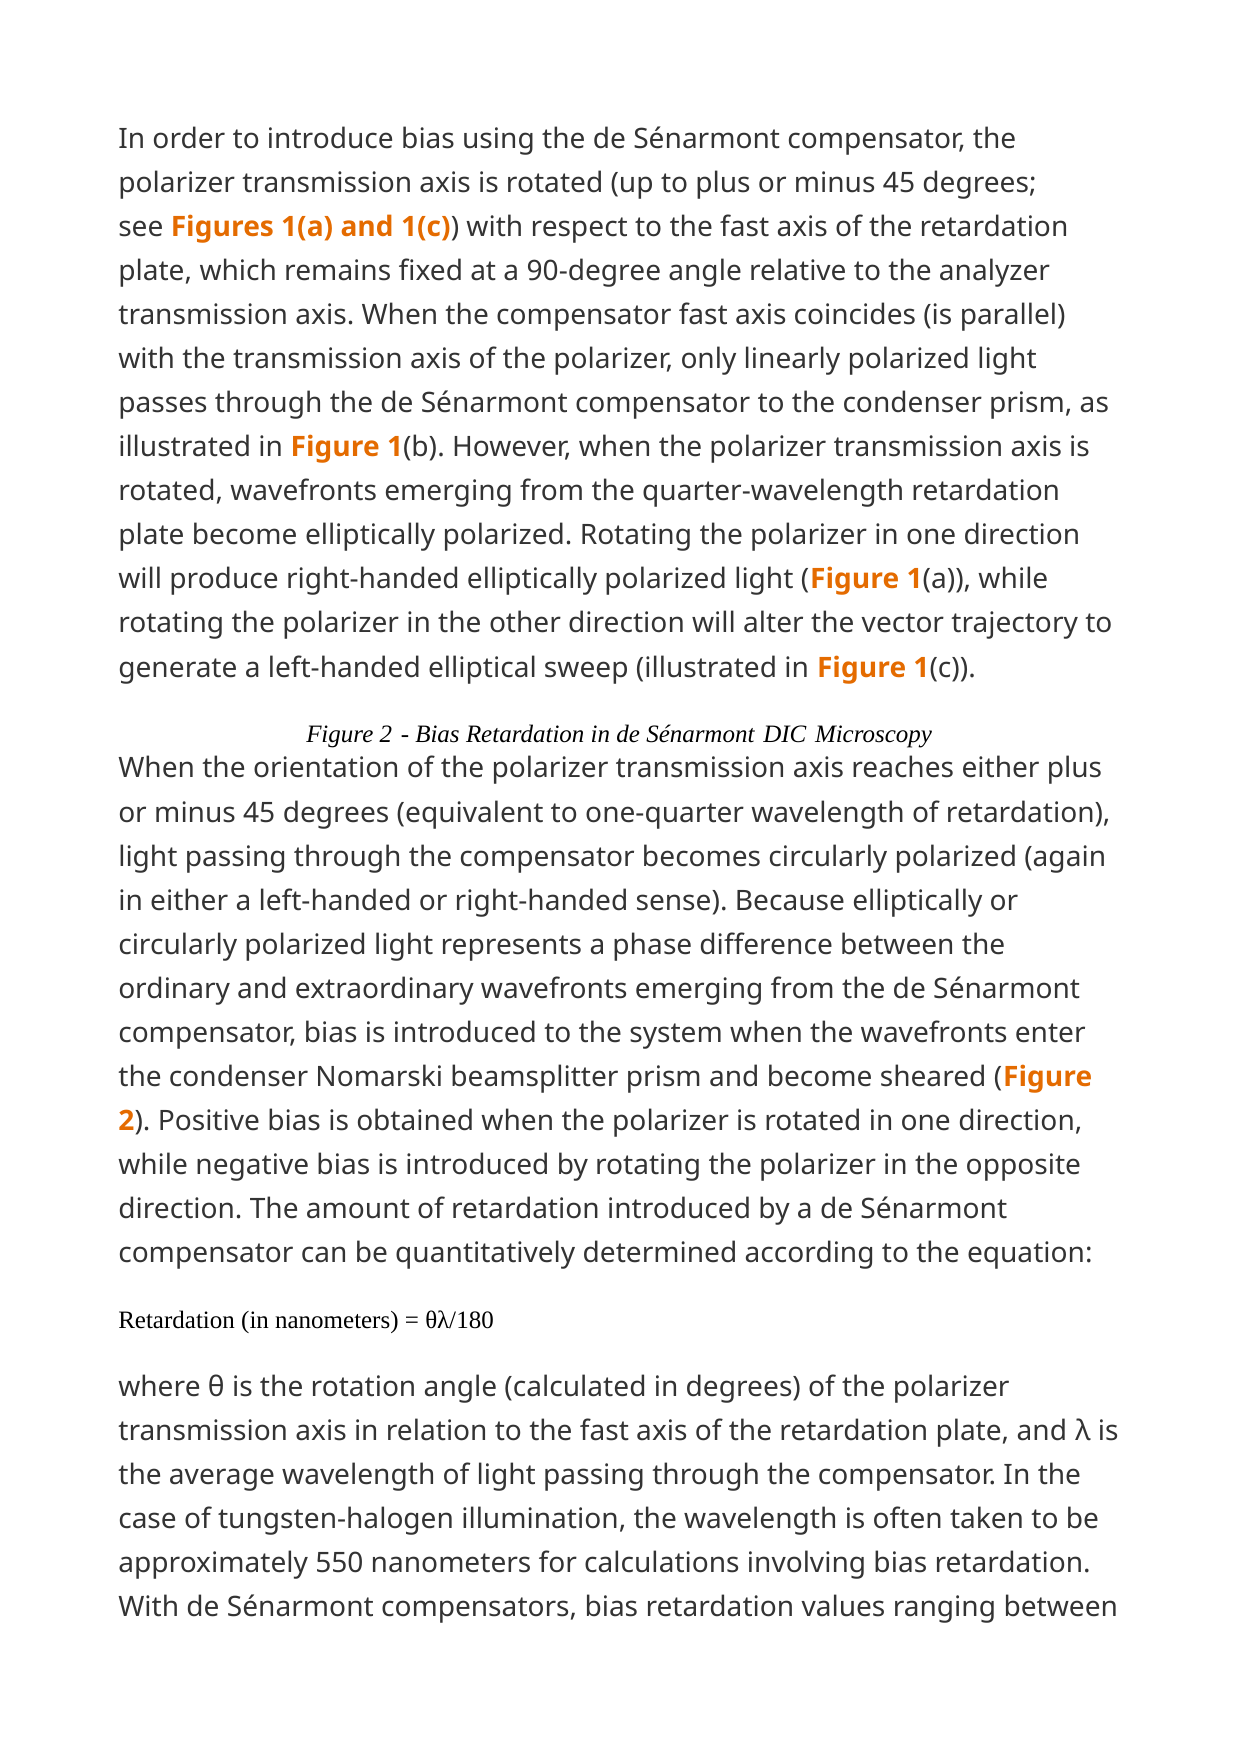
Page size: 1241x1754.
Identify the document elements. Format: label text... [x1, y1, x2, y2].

text where θ is the rotation angle (calculated in degrees) of the polarizer transmission axis in relation to the fast axis of the retardation plate, and λ is the average wavelength of light passing through the compensator. In the case of tungsten-halogen illumination, the wavelength is often taken to be approximately 550 nanometers for calculations involving bias retardation. With de Sénarmont compensators, bias retardation values ranging between [118, 1366, 1122, 1624]
text When the orientation of the polarizer transmission axis reaches either plus or minus 45 degrees (equivalent to one-quarter wavelength of retardation), light passing through the compensator becomes circularly polarized (again in either a left-handed or right-handed sense). Because elliptically or circularly polarized light represents a phase difference between the ordinary and extraordinary wavefronts emerging from the de Sénarmont compensator, bias is introduced to the system when the wavefronts enter the condenser Nomarski beamsplitter prism and become sheared (Figure 2). Positive bias is obtained when the polarizer is rotated in one direction, while negative bias is introduced by rotating the polarizer in the opposite direction. The amount of retardation introduced by a de Sénarmont compensator can be quantitatively determined according to the equation: [118, 748, 1122, 1271]
subtitle Figure 2 - Bias Retardation in de Sénarmont DIC Microscopy [118, 719, 1122, 748]
text Retardation (in nanometers) = θλ/180 [118, 1305, 1122, 1333]
text In order to introduce bias using the de Sénarmont compensator, the polarizer transmission axis is rotated (up to plus or minus 45 degrees; see Figures 1(a) and 1(c)) with respect to the fast axis of the retardation plate, which remains fixed at a 90-degree angle relative to the analyzer transmission axis. When the compensator fast axis coincides (is parallel) with the transmission axis of the polarizer, only linearly polarized light passes through the de Sénarmont compensator to the condenser prism, as illustrated in Figure 1(b). However, when the polarizer transmission axis is rotated, wavefronts emerging from the quarter-wavelength retardation plate become elliptically polarized. Rotating the polarizer in one direction will produce right-handed elliptically polarized light (Figure 1(a)), while rotating the polarizer in the other direction will alter the vector trajectory to generate a left-handed elliptical sweep (illustrated in Figure 1(c)). [118, 118, 1122, 685]
